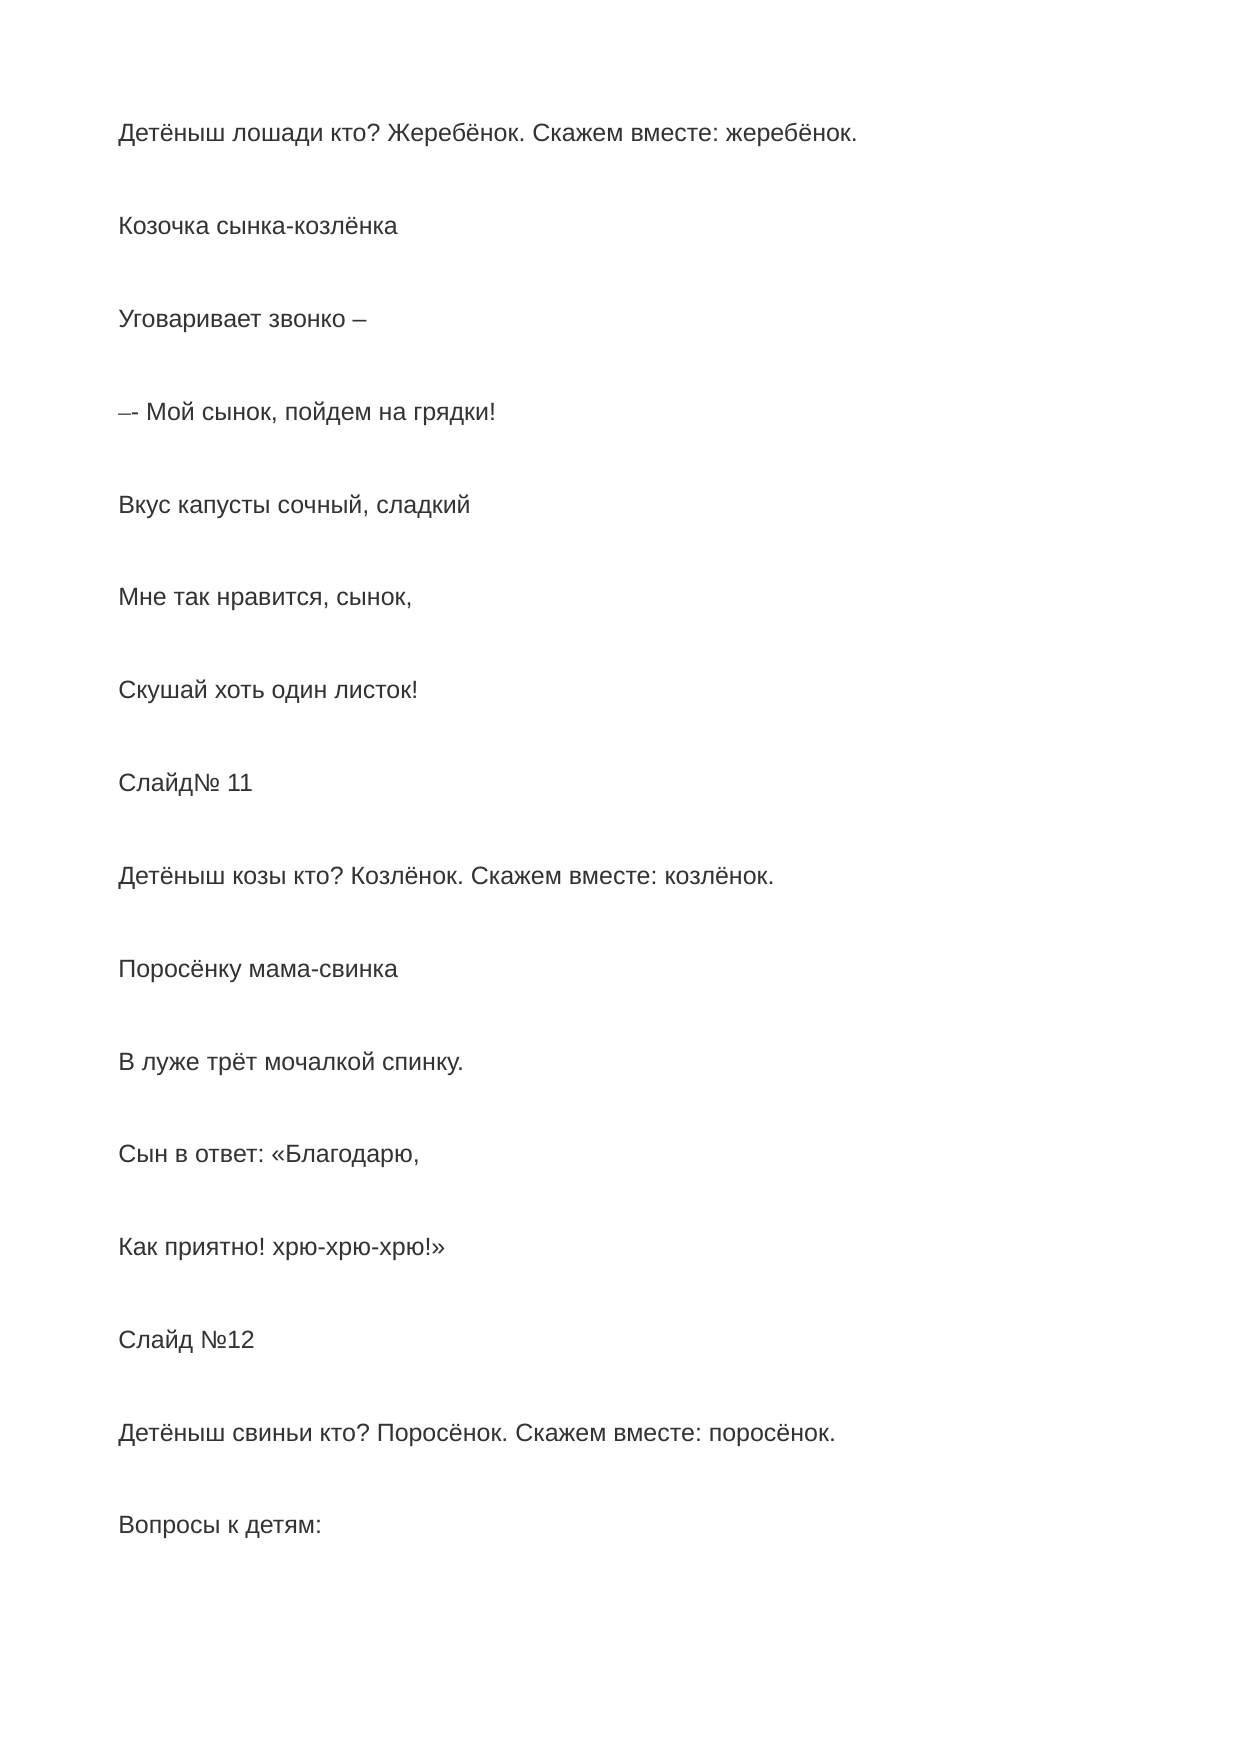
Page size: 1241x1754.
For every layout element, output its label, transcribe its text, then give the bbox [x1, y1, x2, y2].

text Сын в ответ: «Благодарю, [118, 1139, 1122, 1168]
text –- Мой сынок, пойдем на грядки! [118, 397, 1122, 425]
text Детёныш лошади кто? Жеребёнок. Скажем вместе: жеребёнок. [118, 118, 1122, 147]
text Детёныш свиньи кто? Поросёнок. Скажем вместе: поросёнок. [118, 1418, 1122, 1446]
text Козочка сынка-козлёнка [118, 211, 1122, 240]
text Как приятно! хрю-хрю-хрю!» [118, 1232, 1122, 1261]
text Детёныш козы кто? Козлёнок. Скажем вместе: козлёнок. [118, 861, 1122, 889]
text Вопросы к детям: [118, 1511, 1122, 1539]
text Вкус капусты сочный, сладкий [118, 489, 1122, 518]
text Уговаривает звонко – [118, 304, 1122, 332]
text Мне так нравится, сынок, [118, 582, 1122, 611]
text Скушай хоть один листок! [118, 675, 1122, 704]
text Слайд№ 11 [118, 768, 1122, 797]
text В луже трёт мочалкой спинку. [118, 1046, 1122, 1075]
text Слайд №12 [118, 1325, 1122, 1354]
text Поросёнку мама-свинка [118, 954, 1122, 982]
